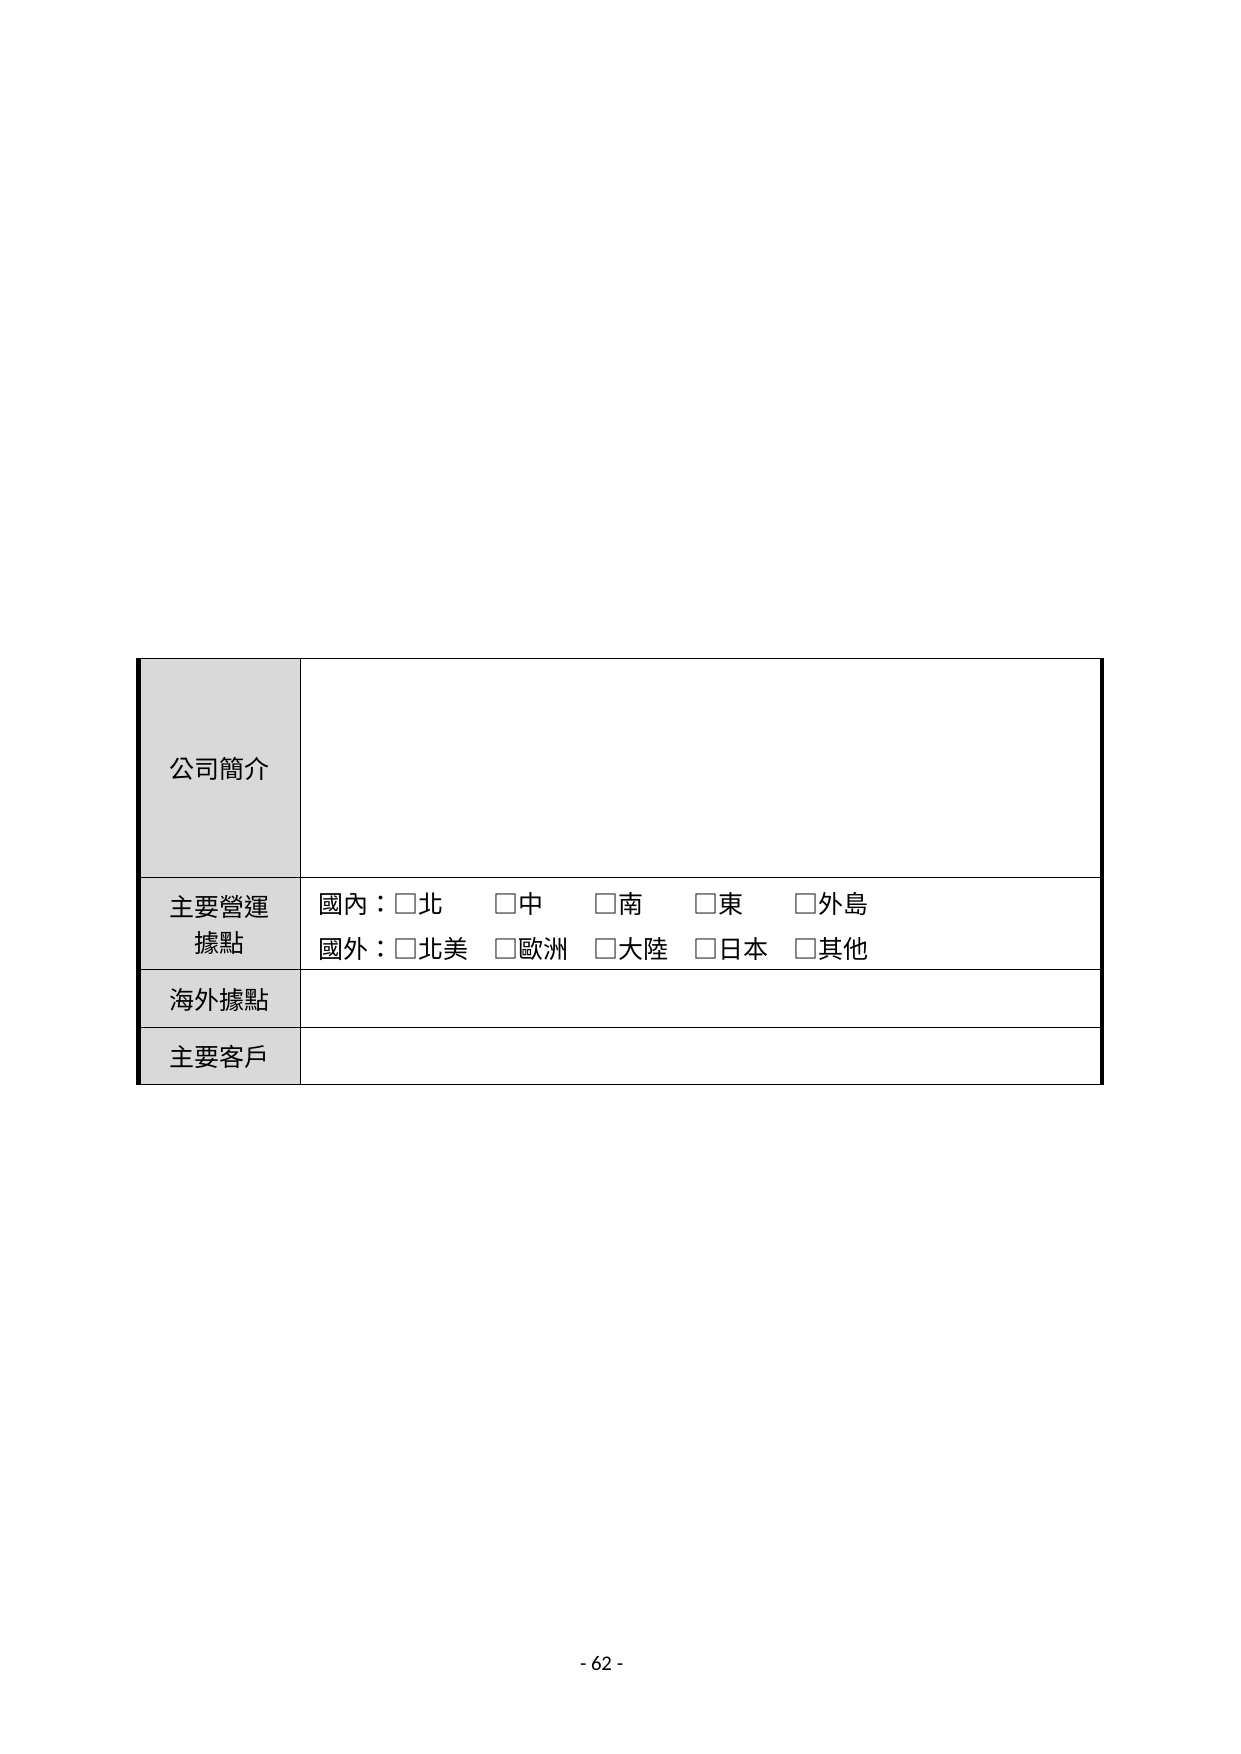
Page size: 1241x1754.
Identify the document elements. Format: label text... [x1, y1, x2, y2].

table_cell [301, 1028, 1100, 1084]
table_cell 主要客戶 [141, 1028, 300, 1084]
table_cell 國內：□北 □中 □南 □東 □外島 國外：□北美 □歐洲 □大陸 □日本 □其他 [301, 878, 1100, 969]
table_cell 主要營運 據點 [141, 878, 300, 969]
table_cell 公司簡介 [141, 659, 300, 877]
table_cell [301, 659, 1100, 877]
table_cell [301, 970, 1100, 1027]
table_cell 海外據點 [141, 970, 300, 1027]
